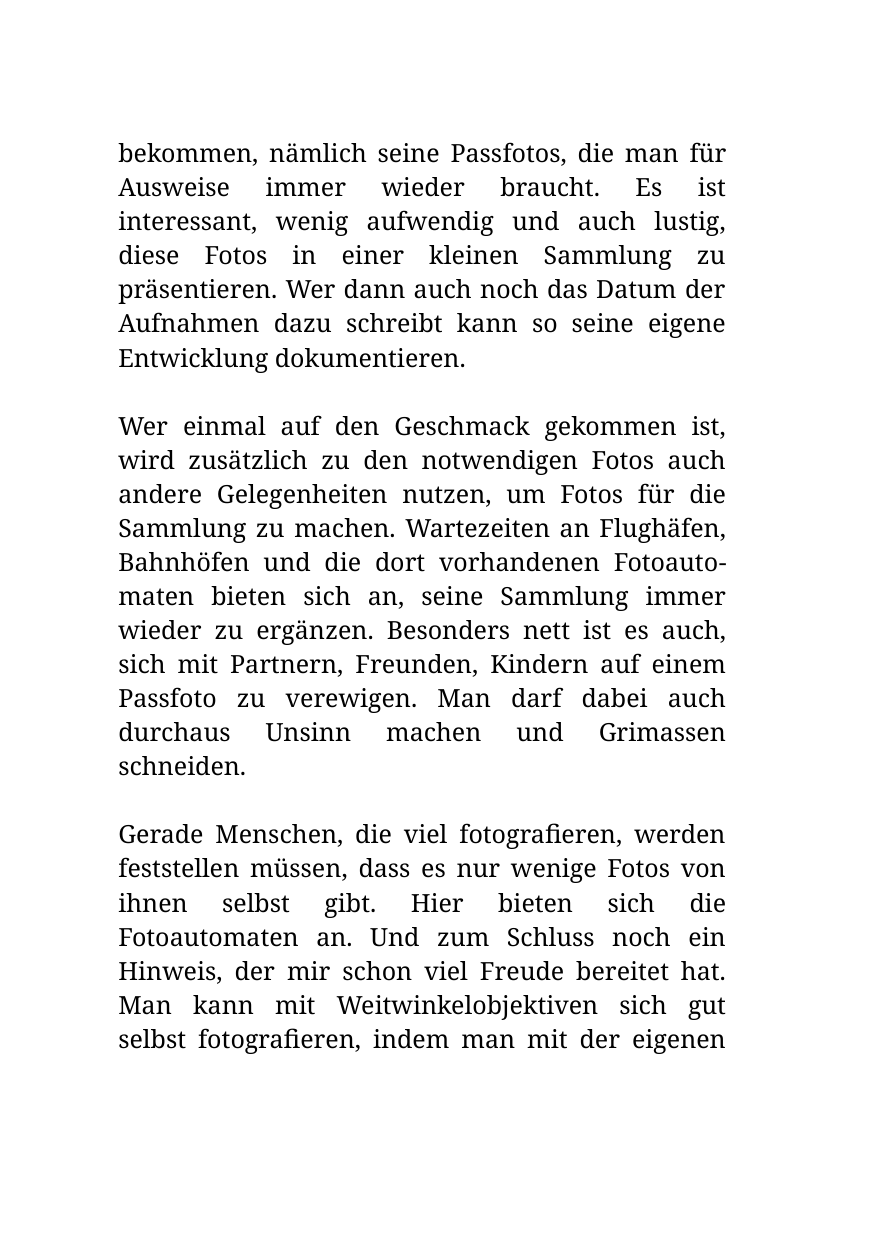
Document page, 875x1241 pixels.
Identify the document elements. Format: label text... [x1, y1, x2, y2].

text Wer einmal auf den Geschmack gekommen ist, wird zusätzlich zu den notwendigen Fotos auch andere Gelegenheiten nutzen, um Fotos für die Sammlung zu machen. Wartezeiten an Flughäfen, Bahnhöfen und die dort vorhandenen Fotoauto­maten bieten sich an, seine Sammlung immer wieder zu ergän­zen. Besonders nett ist es auch, sich mit Partnern, Freunden, Kindern auf einem Passfoto zu verewigen. Man darf dabei auch durchaus Unsinn machen und Grimassen schneiden. [118, 408, 726, 783]
text Gerade Menschen, die viel fotografieren, werden feststellen müssen, dass es nur wenige Fotos von ihnen selbst gibt. Hier bieten sich die Fotoautomaten an. Und zum Schluss noch ein Hinweis, der mir schon viel Freude bereitet hat. Man kann mit Weitwinkelobjektiven sich gut selbst fotografieren, indem man mit der eigenen [118, 817, 726, 1056]
text bekommen, nämlich seine Pass­fotos, die man für Ausweise immer wieder braucht. Es ist interessant, wenig aufwendig und auch lustig, diese Fotos in einer kleinen Sammlung zu präsentieren. Wer dann auch noch das Datum der Aufnahmen dazu schreibt kann so seine eigene Entwicklung dokumentieren. [118, 136, 726, 374]
